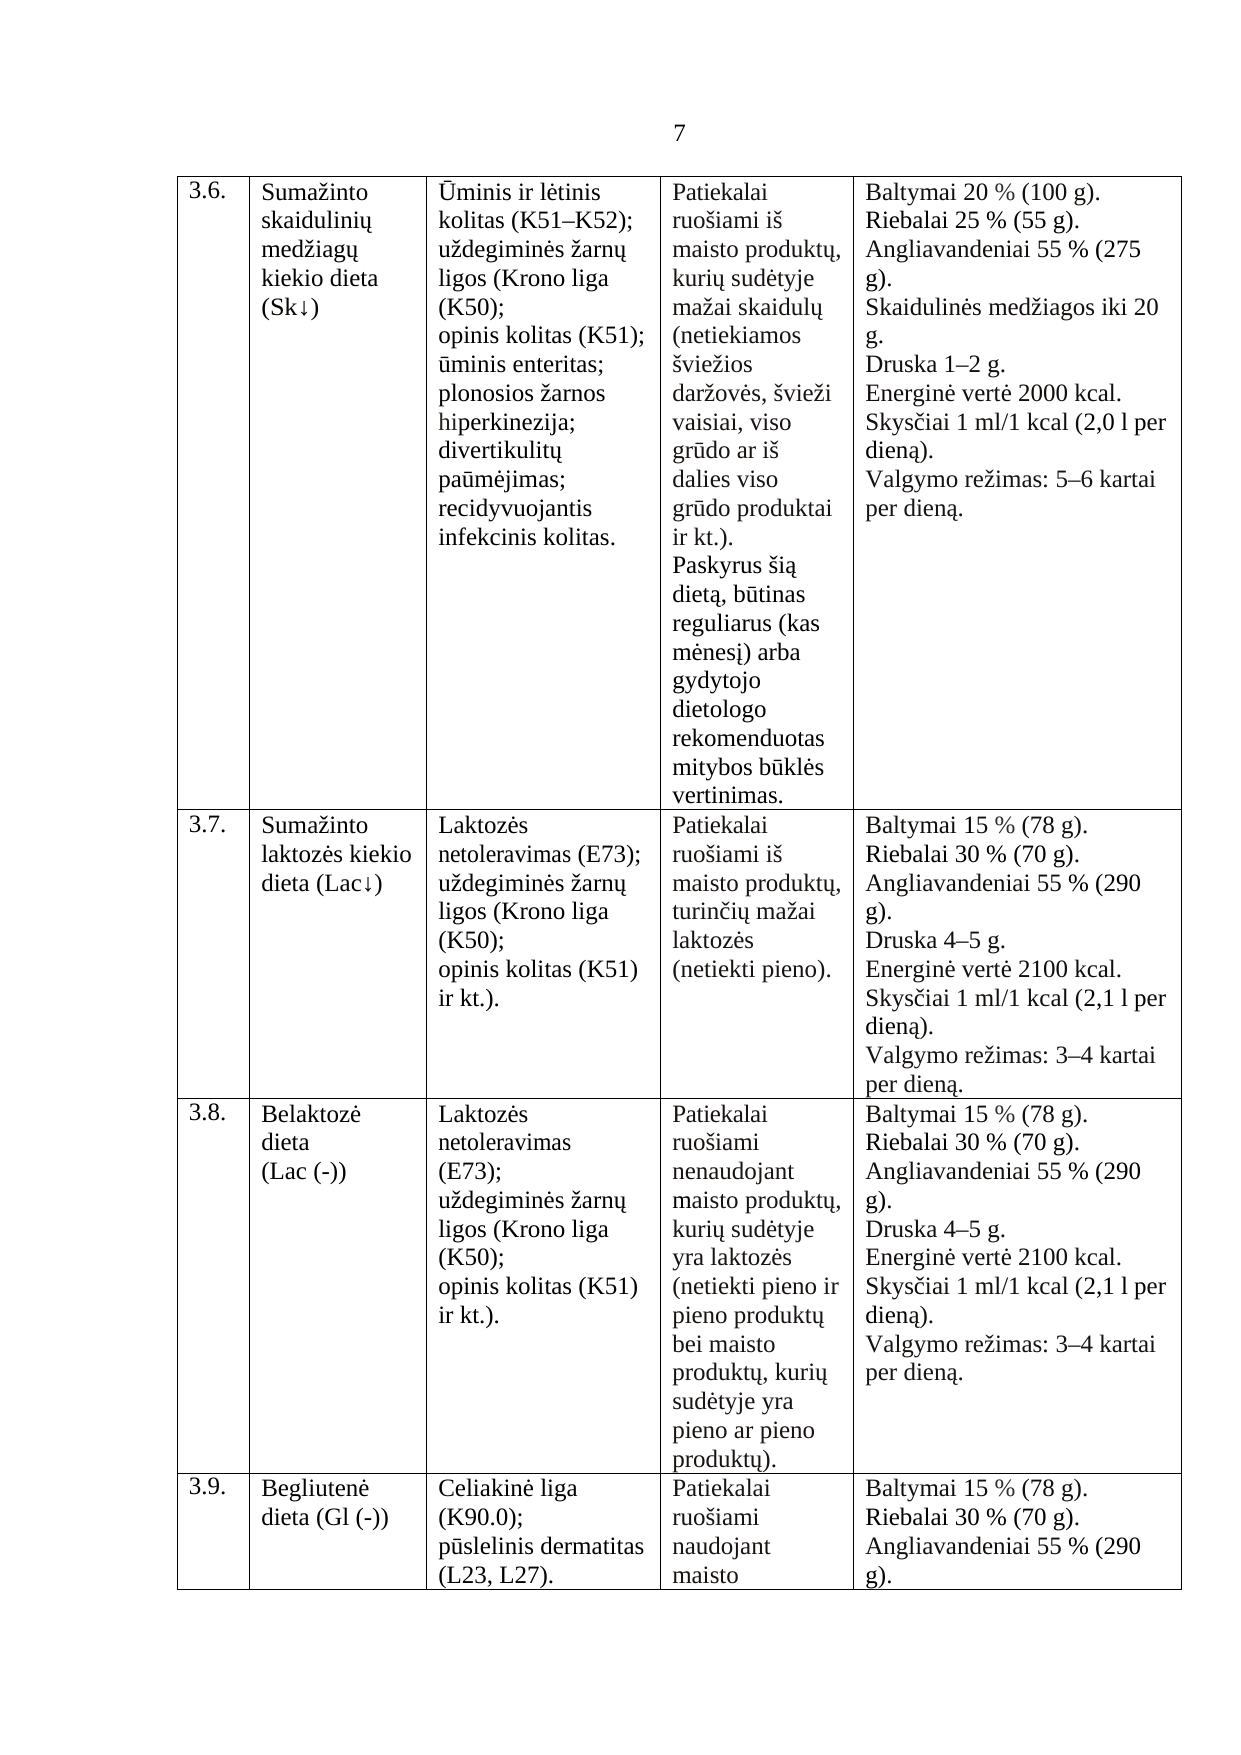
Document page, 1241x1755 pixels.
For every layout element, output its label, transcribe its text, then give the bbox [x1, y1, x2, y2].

table_cell Sumažinto skaidulinių medžiagų kiekio dieta (Sk↓) [250, 177, 426, 809]
table_cell Belaktozė dieta (Lac (-)) [250, 1099, 426, 1472]
table_cell Patiekalai ruošiami iš maisto produktų, kurių sudėtyje mažai skaidulų (netiekiamos šviežios daržovės, švieži vaisiai, viso grūdo ar iš dalies viso grūdo produktai ir kt.). Paskyrus šią dietą, būtinas reguliarus (kas mėnesį) arba gydytojo dietologo rekomenduotas mitybos būklės vertinimas. [661, 177, 853, 809]
table_cell Laktozės netoleravimas (E73); uždegiminės žarnų ligos (Krono liga (K50); opinis kolitas (K51) ir kt.). [427, 1099, 660, 1472]
table_cell Patiekalai ruošiami nenaudojant maisto produktų, kurių sudėtyje yra laktozės (netiekti pieno ir pieno produktų bei maisto produktų, kurių sudėtyje yra pieno ar pieno produktų). [661, 1099, 853, 1472]
table_cell Laktozės netoleravimas (E73); uždegiminės žarnų ligos (Krono liga (K50); opinis kolitas (K51) ir kt.). [427, 810, 660, 1098]
table_cell Patiekalai ruošiami naudojant maisto [661, 1474, 853, 1588]
table_cell 3.9. [178, 1474, 249, 1588]
table_cell Celiakinė liga (K90.0); pūslelinis dermatitas (L23, L27). [427, 1474, 660, 1588]
table_cell Patiekalai ruošiami iš maisto produktų, turinčių mažai laktozės (netiekti pieno). [661, 810, 853, 1098]
table_cell Ūminis ir lėtinis kolitas (K51–K52); uždegiminės žarnų ligos (Krono liga (K50); opinis kolitas (K51); ūminis enteritas; plonosios žarnos hiperkinezija; divertikulitų paūmėjimas; recidyvuojantis infekcinis kolitas. [427, 177, 660, 809]
table_cell Baltymai 20 % (100 g). Riebalai 25 % (55 g). Angliavandeniai 55 % (275 g). Skaidulinės medžiagos iki 20 g. Druska 1–2 g. Energinė vertė 2000 kcal. Skysčiai 1 ml/1 kcal (2,0 l per dieną). Valgymo režimas: 5–6 kartai per dieną. [854, 177, 1181, 809]
table_cell 3.8. [178, 1099, 249, 1472]
table_cell Sumažinto laktozės kiekio dieta (Lac↓) [250, 810, 426, 1098]
table_cell 3.7. [178, 810, 249, 1098]
table_cell Begliutenė dieta (Gl (-)) [250, 1474, 426, 1588]
table_cell Baltymai 15 % (78 g). Riebalai 30 % (70 g). Angliavandeniai 55 % (290 g). Druska 4–5 g. Energinė vertė 2100 kcal. Skysčiai 1 ml/1 kcal (2,1 l per dieną). Valgymo režimas: 3–4 kartai per dieną. [854, 1099, 1181, 1472]
table_cell Baltymai 15 % (78 g). Riebalai 30 % (70 g). Angliavandeniai 55 % (290 g). Druska 4–5 g. Energinė vertė 2100 kcal. Skysčiai 1 ml/1 kcal (2,1 l per dieną). Valgymo režimas: 3–4 kartai per dieną. [854, 810, 1181, 1098]
table_cell 3.6. [178, 177, 249, 809]
table_cell Baltymai 15 % (78 g). Riebalai 30 % (70 g). Angliavandeniai 55 % (290 g). [854, 1474, 1181, 1588]
